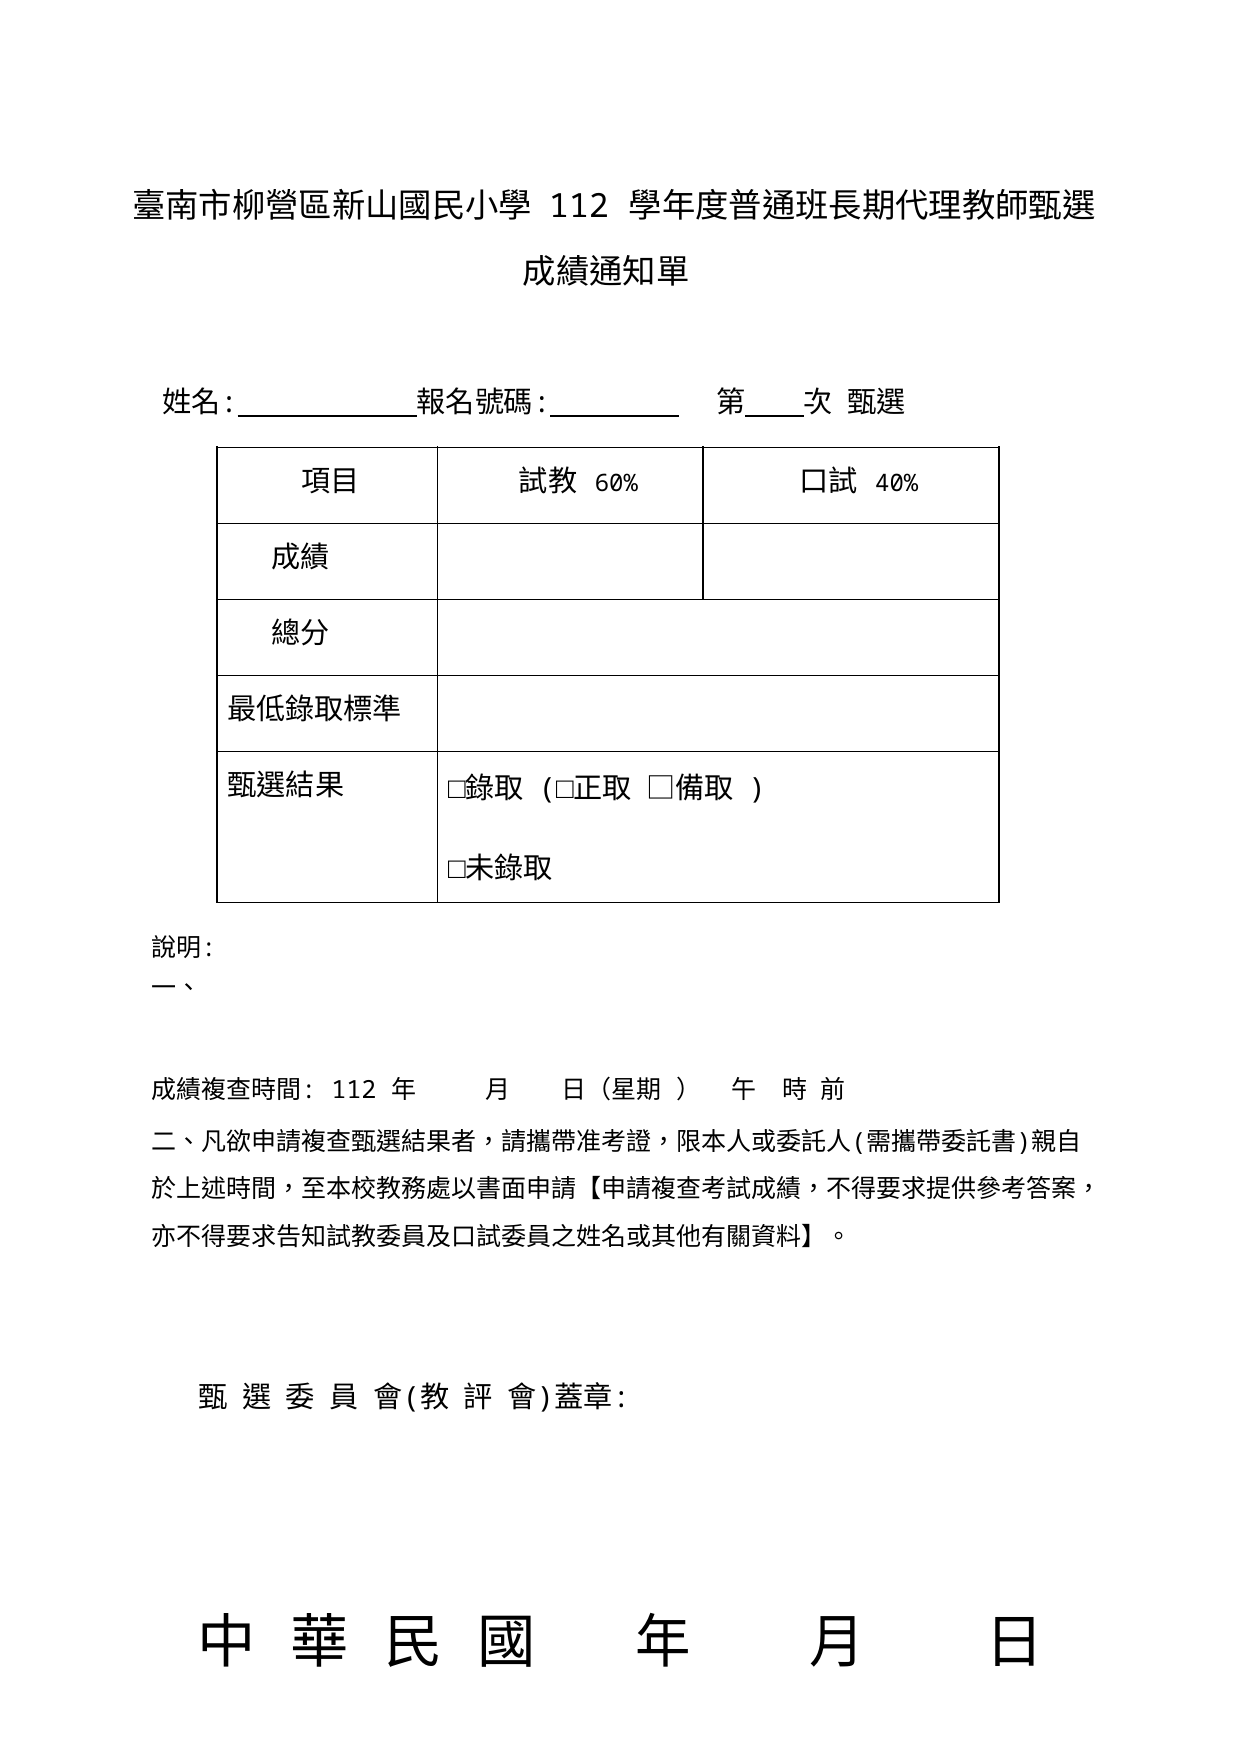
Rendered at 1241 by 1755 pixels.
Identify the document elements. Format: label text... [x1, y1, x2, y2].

text 成績通知單 [77, 244, 1134, 293]
table_cell 總分 [218, 600, 437, 674]
text 說明: [151, 933, 1138, 963]
text 甄 選 委 員 會(教 評 會)蓋章: [198, 1374, 1138, 1416]
text 成績複查時間: 112 年 月 日（星期 ） 午 時 前 [151, 1069, 1102, 1105]
table_cell □錄取 (□正取 □備取 ) □未錄取 [438, 752, 998, 902]
text 姓名: 報名號碼: 第 次 甄選 [162, 378, 1138, 421]
table_cell [704, 524, 998, 598]
text 中 華 民 國 年 月 日 [197, 1600, 1138, 1680]
table_cell 最低錄取標準 [218, 676, 437, 751]
text 二、凡欲申請複查甄選結果者，請攜帶准考證，限本人或委託人(需攜帶委託書)親自於上述時間，至本校教務處以書面申請【申請複查考試成績，不得要求提供參考答案，亦不得要求告知試教委員及口試委員之姓名或其他有關資料】。 [151, 1121, 1102, 1252]
table_header 口試 40% [704, 448, 998, 522]
table_header 項目 [218, 448, 437, 522]
table_cell [438, 524, 702, 598]
text 一、 [151, 967, 1102, 1004]
table_cell [438, 676, 998, 751]
table_cell 成績 [218, 524, 437, 598]
table_cell 甄選結果 [218, 752, 437, 902]
table_header 試教 60% [438, 448, 702, 522]
table_cell [438, 600, 998, 674]
text 臺南市柳營區新山國民小學 112 學年度普通班長期代理教師甄選 [89, 184, 1138, 226]
